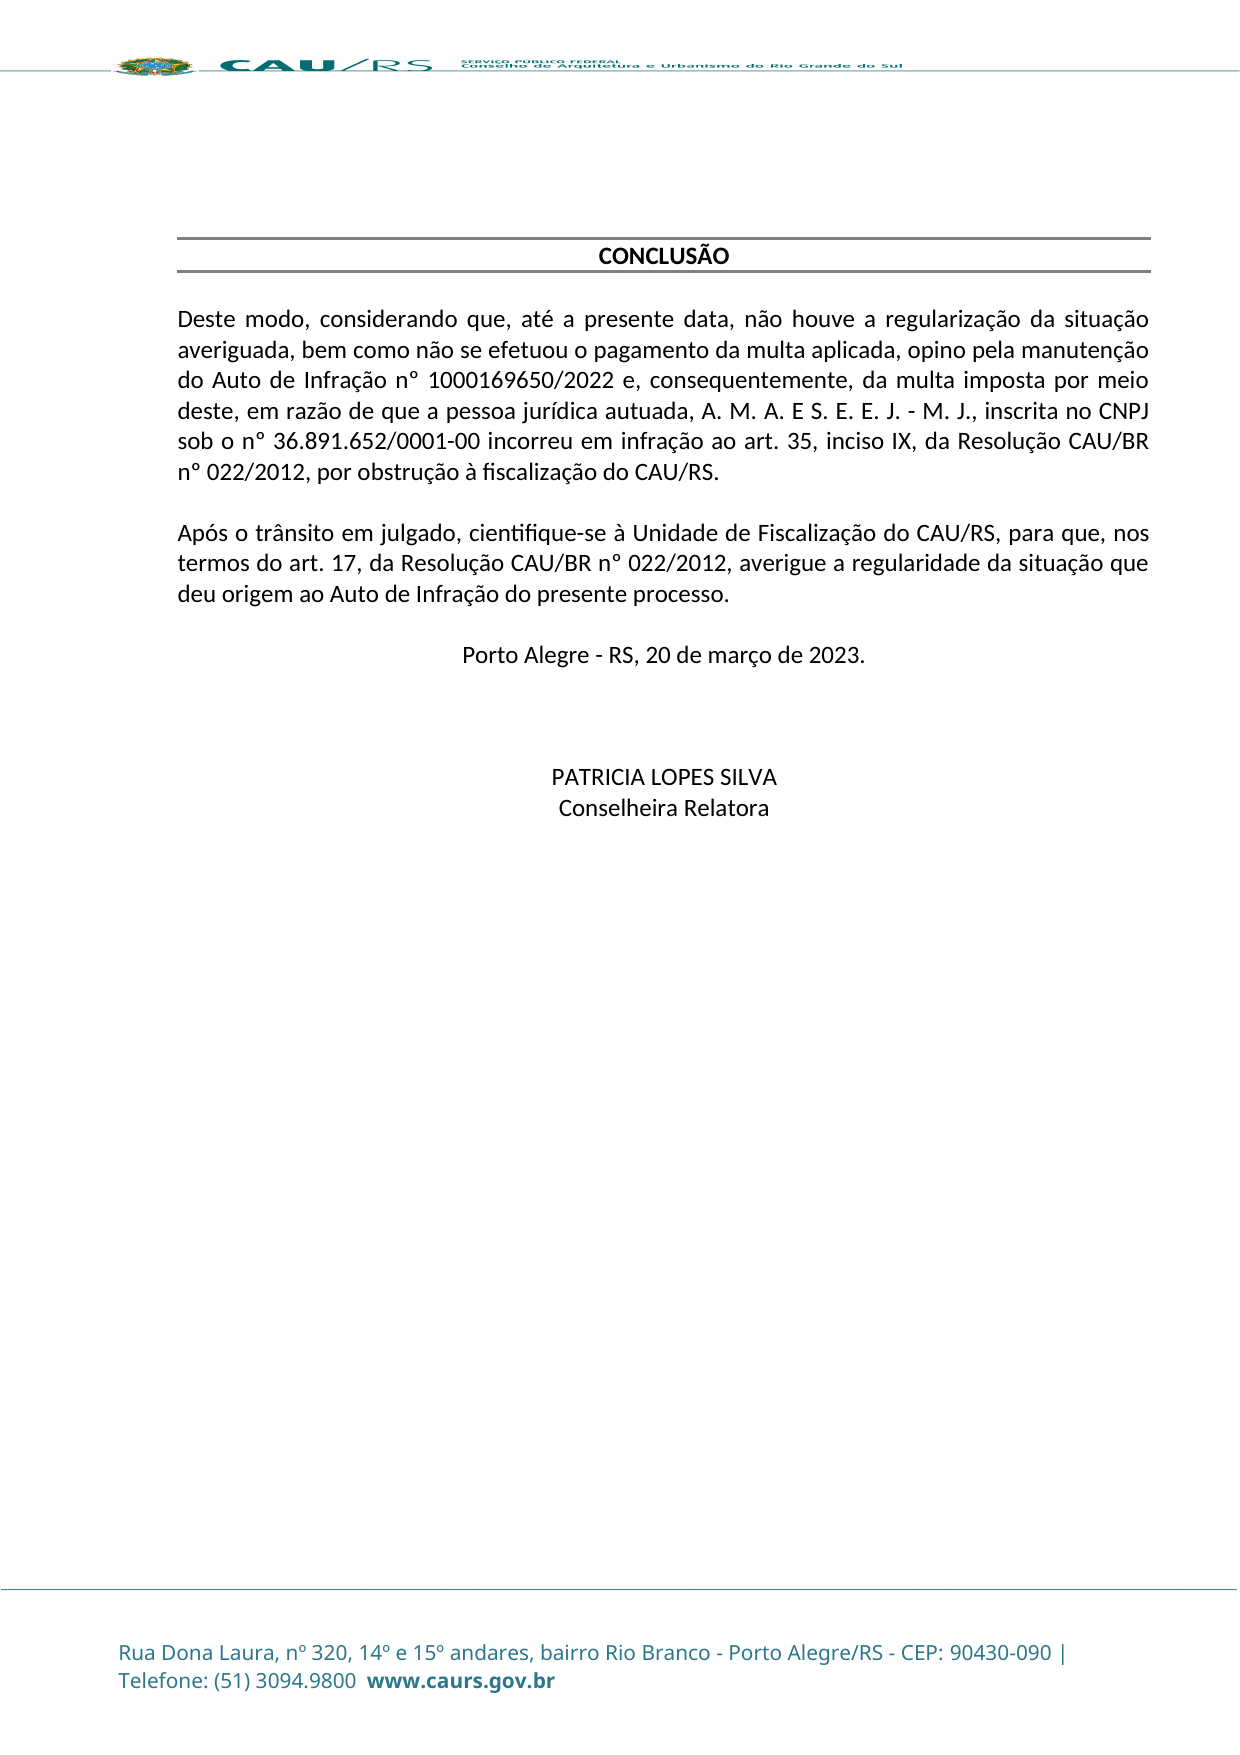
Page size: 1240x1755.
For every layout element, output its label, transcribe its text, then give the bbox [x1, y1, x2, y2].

text Após o trânsito em julgado, cientifique-se à Unidade de Fiscalização do CAU/RS, para que, nos termos do art. 17, da Resolução CAU/BR nº 022/2012, averigue a regularidade da situação que deu origem ao Auto de Infração do presente processo. [177, 517, 1151, 609]
text Deste modo, considerando que, até a presente data, não houve a regularização da situação averiguada, bem como não se efetuou o pagamento da multa aplicada, opino pela manutenção do Auto de Infração nº 1000169650/2022 e, consequentemente, da multa imposta por meio deste, em razão de que a pessoa jurídica autuada, A. M. A. E S. E. E. J. - M. J., inscrita no CNPJ sob o nº 36.891.652/0001-00 incorreu em infração ao art. 35, inciso IX, da Resolução CAU/BR nº 022/2012, por obstrução à fiscalização do CAU/RS. [177, 303, 1151, 487]
text Conselheira Relatora [177, 792, 1151, 822]
table_header CONCLUSÃO [177, 240, 1151, 270]
text Porto Alegre - RS, 20 de março de 2023. [177, 639, 1151, 670]
text PATRICIA LOPES SILVA [177, 761, 1151, 792]
